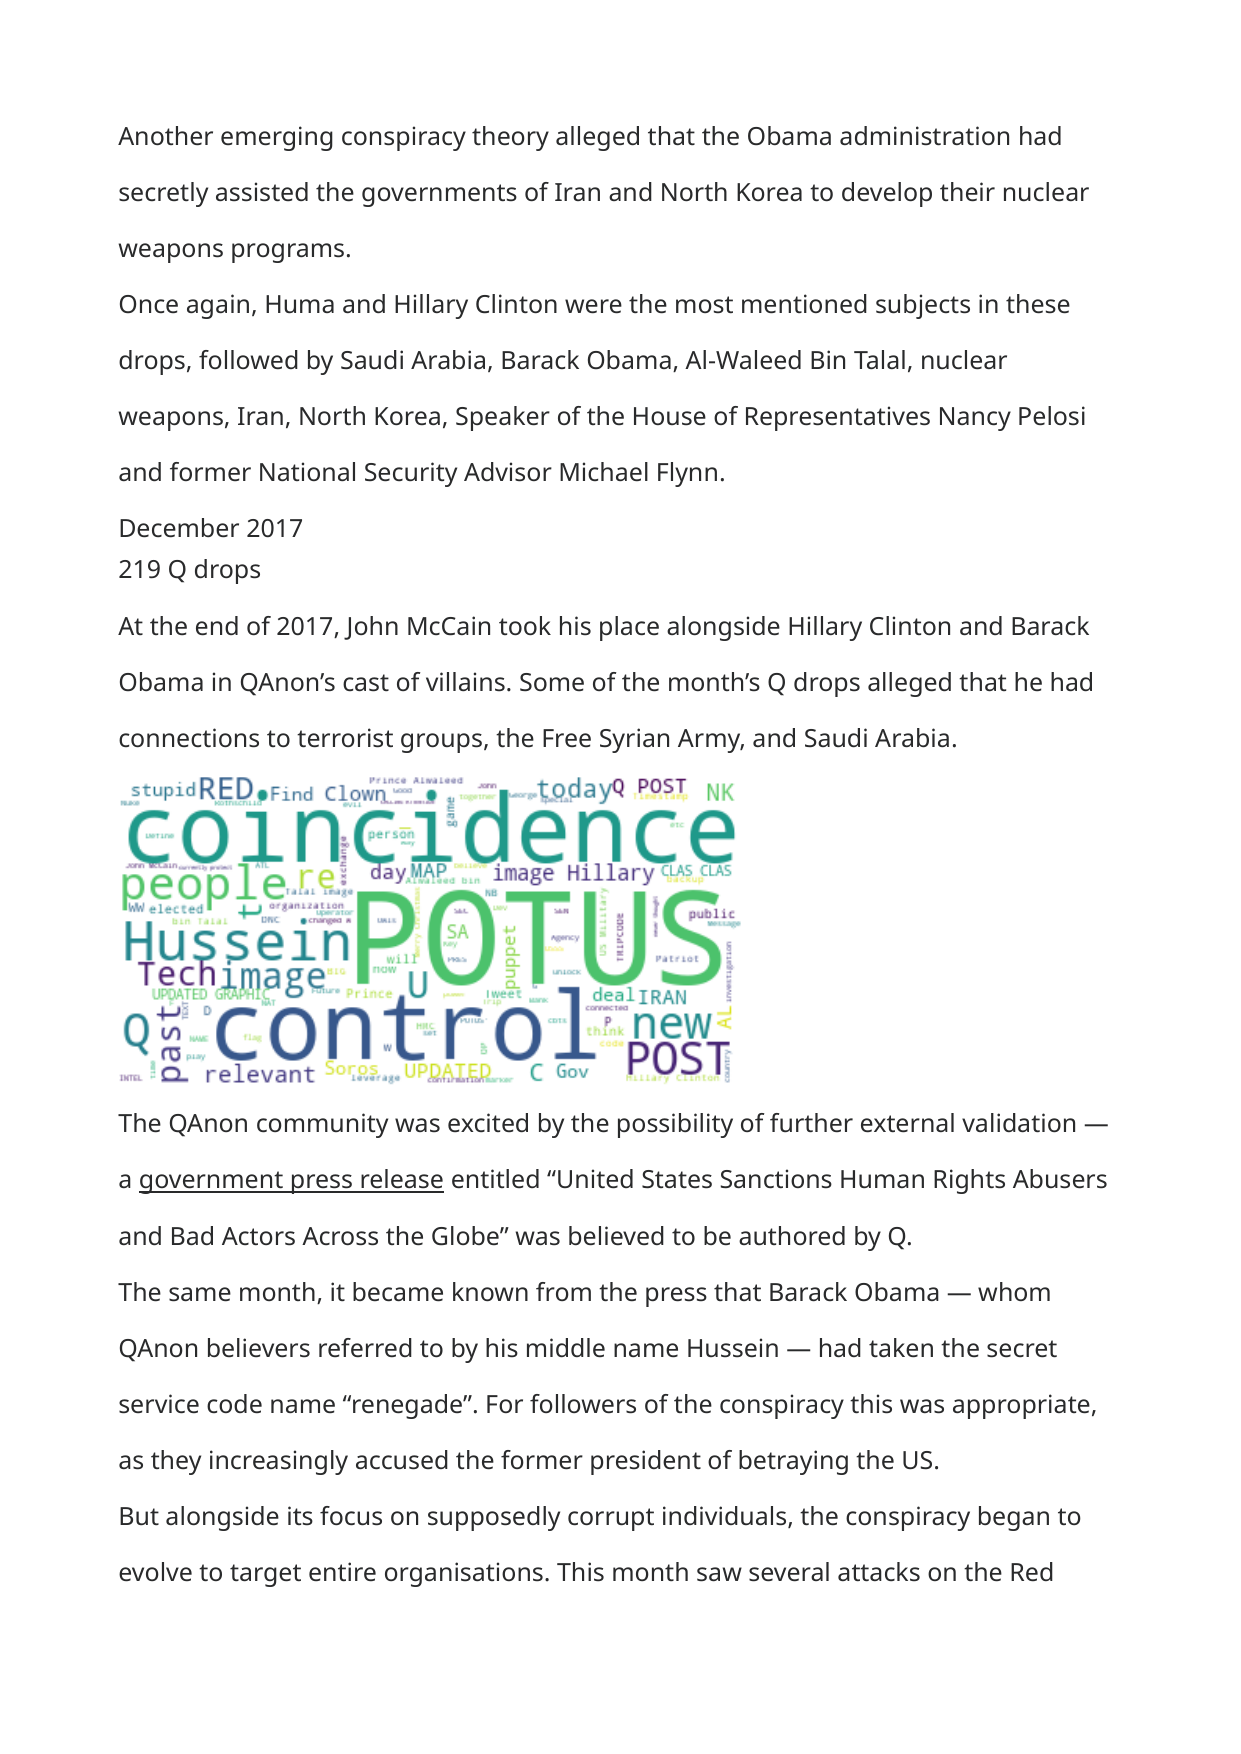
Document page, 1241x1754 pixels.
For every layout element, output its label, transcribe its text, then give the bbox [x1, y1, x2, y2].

subtitle December 2017 [118, 511, 1122, 545]
text Another emerging conspiracy theory alleged that the Obama administration had secretly assisted the governments of Iran and North Korea to develop their nuclear weapons programs. [118, 118, 1122, 264]
text At the end of 2017, John McCain took his place alongside Hillary Clinton and Barack Obama in QAnon’s cast of villains. Some of the month’s Q drops alleged that he had connections to terrorist groups, the Free Syrian Army, and Saudi Arabia. [118, 608, 1122, 754]
text Once again, Huma and Hillary Clinton were the most mentioned subjects in these drops, followed by Saudi Arabia, Barack Obama, Al-Waleed Bin Talal, nuclear weapons, Iran, North Korea, Speaker of the House of Representatives Nancy Pelosi and former National Security Advisor Michael Flynn. [118, 287, 1122, 489]
text The same month, it became known from the press that Barack Obama — whom QAnon believers referred to by his middle name Hussein — had taken the secret service code name “renegade”. For followers of the conspiracy this was appropriate, as they increasingly accused the former president of betraying the US. [118, 1274, 1122, 1477]
picture [118, 776, 744, 1089]
text 219 Q drops [118, 552, 1122, 586]
text The QAnon community was excited by the possibility of further external validation — a government press release entitled “United States Sanctions Human Rights Abusers and Bad Actors Across the Globe” was believed to be authored by Q. [118, 1106, 1122, 1252]
text But alongside its focus on supposedly corrupt individuals, the conspiracy began to evolve to target entire organisations. This month saw several attacks on the Red [118, 1499, 1122, 1589]
